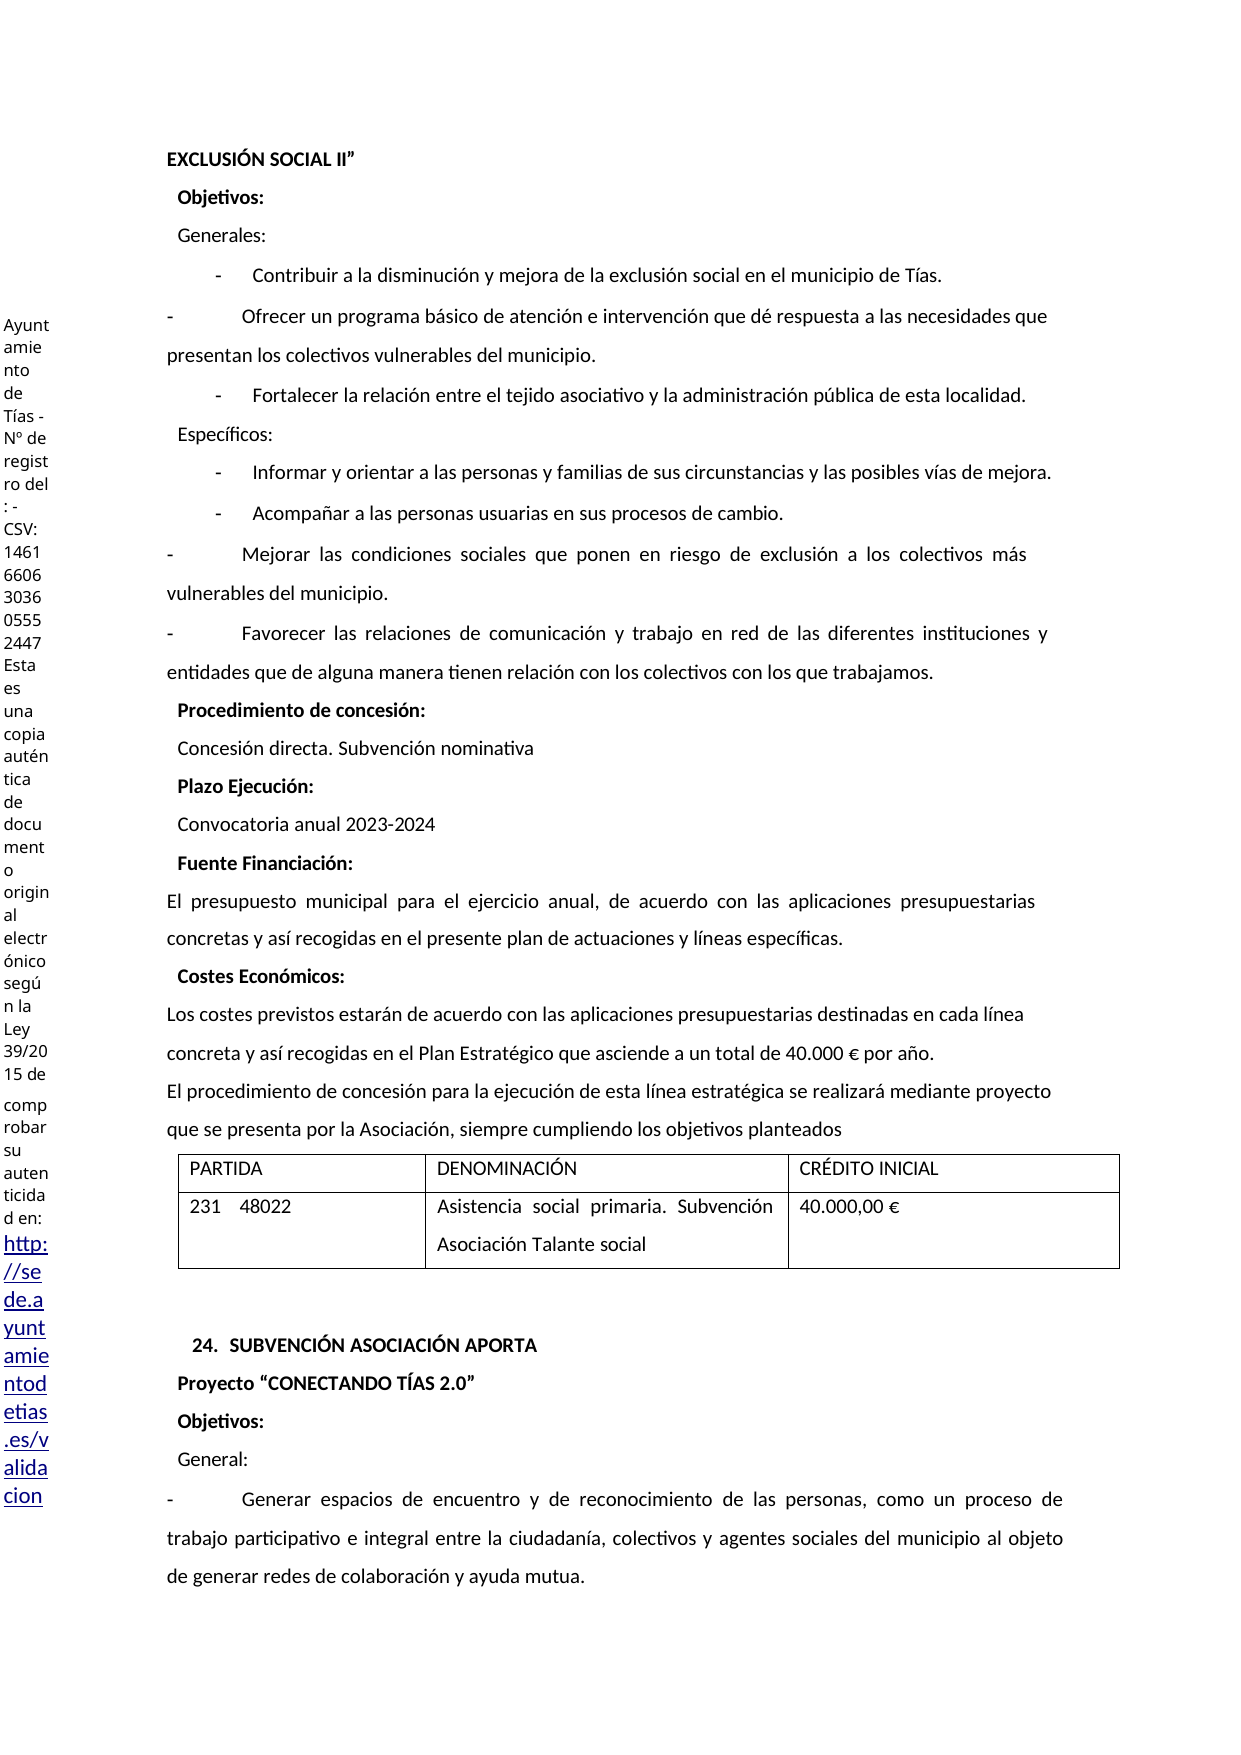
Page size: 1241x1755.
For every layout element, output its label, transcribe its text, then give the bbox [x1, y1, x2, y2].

list Mejorar las condiciones sociales que ponen en riesgo de exclusión a los colectivos más vulnerables del municipio. [167, 539, 1063, 605]
table_header DENOMINACIÓN [426, 1155, 788, 1192]
table_cell 40.000,00 € [789, 1193, 1119, 1268]
subtitle Costes Económicos: [177, 964, 1161, 989]
text El presupuesto municipal para el ejercicio anual, de acuerdo con las aplicaciones presupuestarias concretas y así recogidas en el presente plan de actuaciones y líneas específicas. [167, 888, 1066, 951]
text Convocatoria anual 2023-2024 [177, 812, 1161, 837]
subtitle Procedimiento de concesión: [177, 697, 1161, 723]
subtitle EXCLUSIÓN SOCIAL II” [167, 146, 1161, 171]
text Los costes previstos estarán de acuerdo con las aplicaciones presupuestarias destinadas en cada línea concreta y así recogidas en el Plan Estratégico que asciende a un total de 40.000 € por año. [167, 1002, 1066, 1065]
list Favorecer las relaciones de comunicación y trabajo en red de las diferentes instituciones y entidades que de alguna manera tienen relación con los colectivos con los que trabajamos. [167, 618, 1064, 684]
list Ofrecer un programa básico de atención e intervención que dé respuesta a las necesidades que presentan los colectivos vulnerables del municipio. [167, 301, 1064, 367]
subtitle Fuente Financiación: [177, 850, 1161, 875]
list Contribuir a la disminución y mejora de la exclusión social en el municipio de Tías. [215, 260, 1161, 289]
text Concesión directa. Subvención nominativa [177, 735, 1161, 761]
list Informar y orientar a las personas y familias de sus circunstancias y las posibles vías de mejora. [215, 459, 1161, 485]
text El procedimiento de concesión para la ejecución de esta línea estratégica se realizará mediante proyecto que se presenta por la Asociación, siempre cumpliendo los objetivos planteados [167, 1078, 1066, 1141]
table_header CRÉDITO INICIAL [789, 1155, 1119, 1192]
text Objetivos: [177, 1408, 1161, 1433]
list Generar espacios de encuentro y de reconocimiento de las personas, como un proceso de trabajo participativo e integral entre la ciudadanía, colectivos y agentes sociales del municipio al objeto de generar redes de colaboración y ayuda mutua. [167, 1484, 1064, 1589]
text General: [177, 1446, 1161, 1471]
text Generales: [177, 222, 1161, 248]
list Fortalecer la relación entre el tejido asociativo y la administración pública de esta localidad. Específicos: [177, 380, 1028, 447]
table_cell Asistencia social primaria. Subvención Asociación Talante social [426, 1193, 788, 1268]
table_cell 231 48022 [179, 1193, 425, 1268]
text Ayuntamiento de Tías - Nº de registro del : - CSV: 14616606303605552447 Esta es una copia auténtica de documento original electrónico según la Ley 39/2015 de [3, 313, 51, 1086]
table_header PARTIDA [179, 1155, 425, 1192]
text Procedimiento Administrativo Común Electrónico. Puede comprobar su autenticidad en: http://sede.ayuntamientodetias.es/validacion [3, 1093, 51, 1525]
list Acompañar a las personas usuarias en sus procesos de cambio. [215, 498, 1161, 526]
subtitle [1, 312, 51, 1525]
subtitle SUBVENCIÓN ASOCIACIÓN APORTA Proyecto “CONECTANDO TÍAS 2.0” [177, 1332, 538, 1395]
subtitle Objetivos: [177, 184, 1161, 209]
subtitle Plazo Ejecución: [177, 773, 1161, 799]
